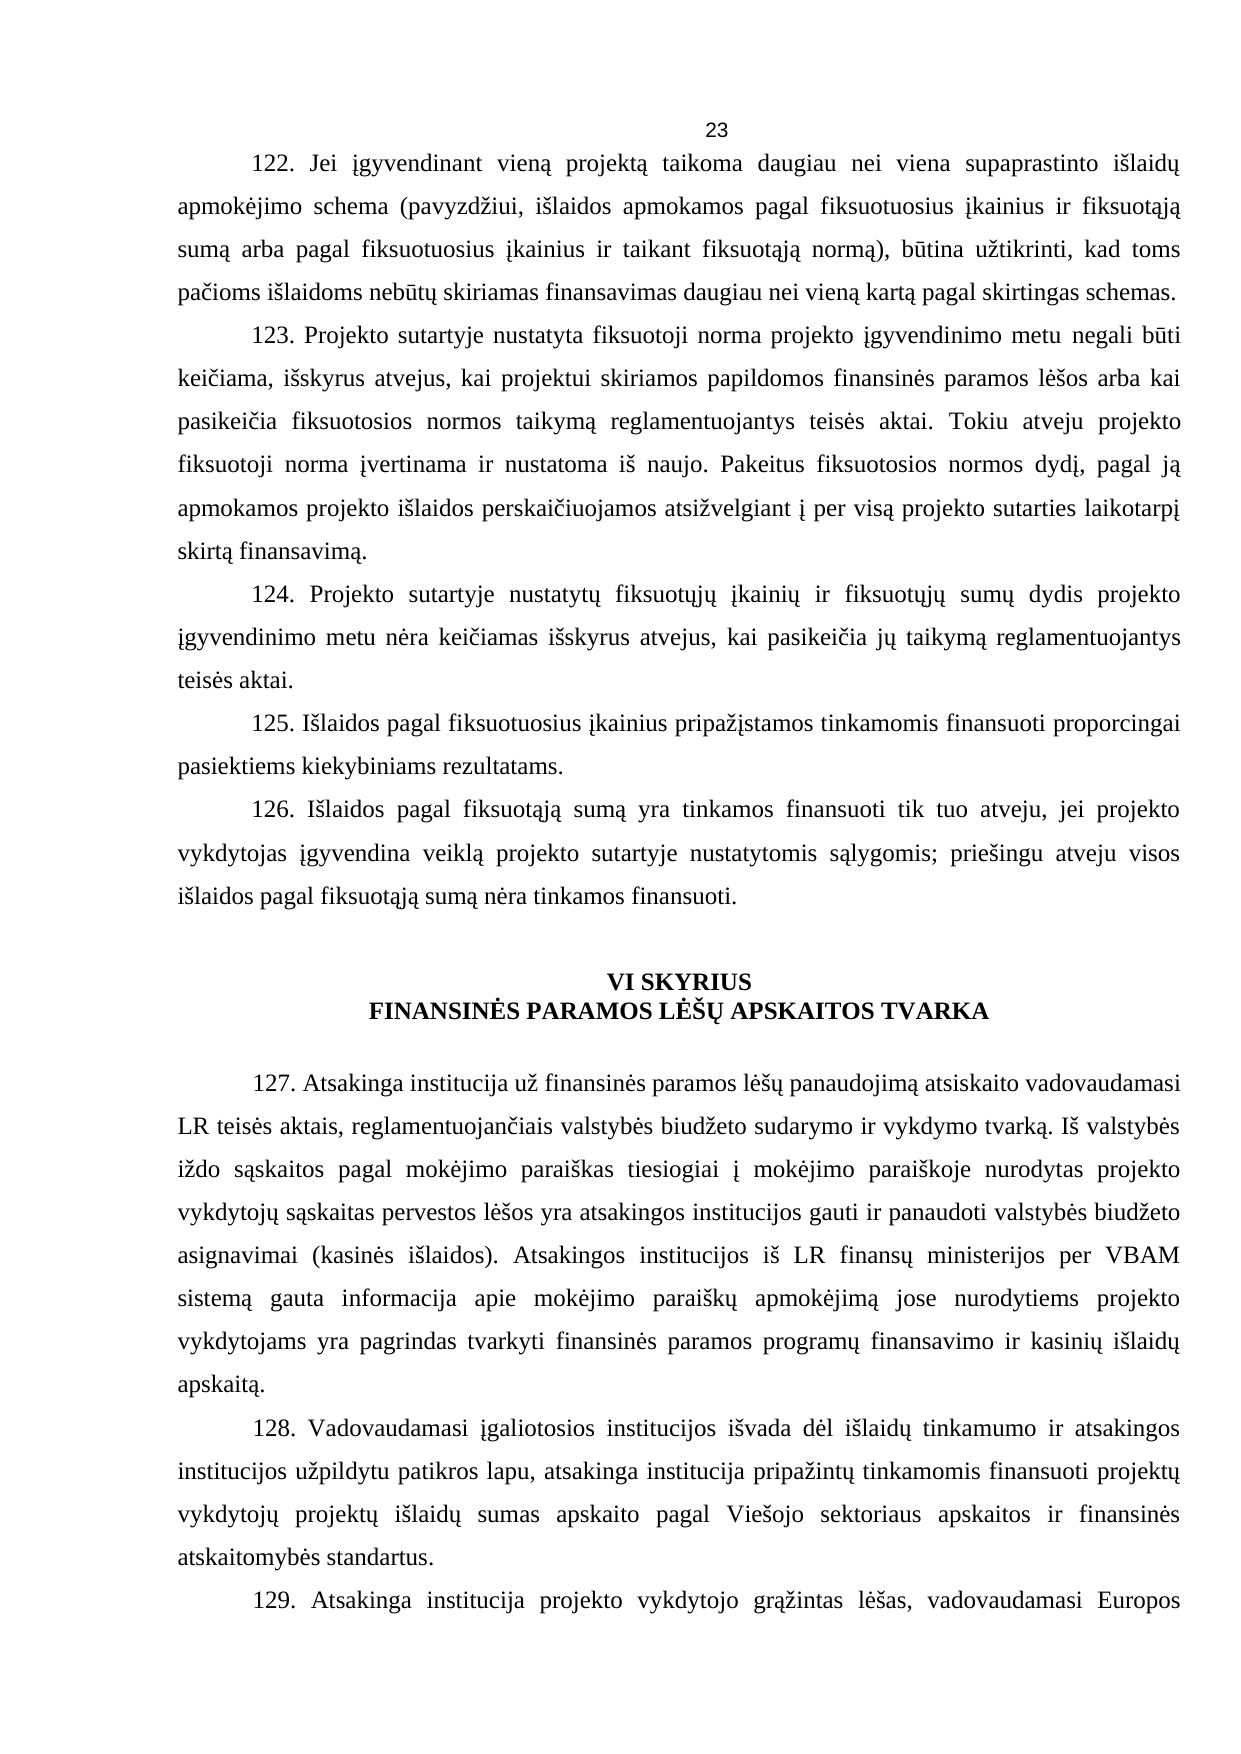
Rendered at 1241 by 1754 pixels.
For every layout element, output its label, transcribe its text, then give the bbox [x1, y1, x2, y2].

text 125. Išlaidos pagal fiksuotuosius įkainius pripažįstamos tinkamomis finansuoti proporcingai pasiektiems kiekybiniams rezultatams. [177, 708, 1181, 780]
text 129. Atsakinga institucija projekto vykdytojo grąžintas lėšas, vadovaudamasi Europos [177, 1585, 1181, 1614]
text 123. Projekto sutartyje nustatyta fiksuotoji norma projekto įgyvendinimo metu negali būti keičiama, išskyrus atvejus, kai projektui skiriamos papildomos finansinės paramos lėšos arba kai pasikeičia fiksuotosios normos taikymą reglamentuojantys teisės aktai. Tokiu atveju projekto fiksuotoji norma įvertinama ir nustatoma iš naujo. Pakeitus fiksuotosios normos dydį, pagal ją apmokamos projekto išlaidos perskaičiuojamos atsižvelgiant į per visą projekto sutarties laikotarpį skirtą finansavimą. [177, 320, 1181, 564]
text 122. Jei įgyvendinant vieną projektą taikoma daugiau nei viena supaprastinto išlaidų apmokėjimo schema (pavyzdžiui, išlaidos apmokamos pagal fiksuotuosius įkainius ir fiksuotąją sumą arba pagal fiksuotuosius įkainius ir taikant fiksuotąją normą), būtina užtikrinti, kad toms pačioms išlaidoms nebūtų skiriamas finansavimas daugiau nei vieną kartą pagal skirtingas schemas. [177, 148, 1181, 306]
text 128. Vadovaudamasi įgaliotosios institucijos išvada dėl išlaidų tinkamumo ir atsakingos institucijos užpildytu patikros lapu, atsakinga institucija pripažintų tinkamomis finansuoti projektų vykdytojų projektų išlaidų sumas apskaito pagal Viešojo sektoriaus apskaitos ir finansinės atskaitomybės standartus. [177, 1413, 1181, 1571]
text 126. Išlaidos pagal fiksuotąją sumą yra tinkamos finansuoti tik tuo atveju, jei projekto vykdytojas įgyvendina veiklą projekto sutartyje nustatytomis sąlygomis; priešingu atveju visos išlaidos pagal fiksuotąją sumą nėra tinkamos finansuoti. [177, 794, 1181, 909]
text 127. Atsakinga institucija už finansinės paramos lėšų panaudojimą atsiskaito vadovaudamasi LR teisės aktais, reglamentuojančiais valstybės biudžeto sudarymo ir vykdymo tvarką. Iš valstybės iždo sąskaitos pagal mokėjimo paraiškas tiesiogiai į mokėjimo paraiškoje nurodytas projekto vykdytojų sąskaitas pervestos lėšos yra atsakingos institucijos gauti ir panaudoti valstybės biudžeto asignavimai (kasinės išlaidos). Atsakingos institucijos iš LR finansų ministerijos per VBAM sistemą gauta informacija apie mokėjimo paraiškų apmokėjimą jose nurodytiems projekto vykdytojams yra pagrindas tvarkyti finansinės paramos programų finansavimo ir kasinių išlaidų apskaitą. [177, 1068, 1181, 1398]
text VI SKYRIUS [177, 967, 1181, 996]
text 124. Projekto sutartyje nustatytų fiksuotųjų įkainių ir fiksuotųjų sumų dydis projekto įgyvendinimo metu nėra keičiamas išskyrus atvejus, kai pasikeičia jų taikymą reglamentuojantys teisės aktai. [177, 579, 1181, 694]
text FINANSINĖS PARAMOS LĖŠŲ APSKAITOS TVARKA [177, 996, 1181, 1024]
